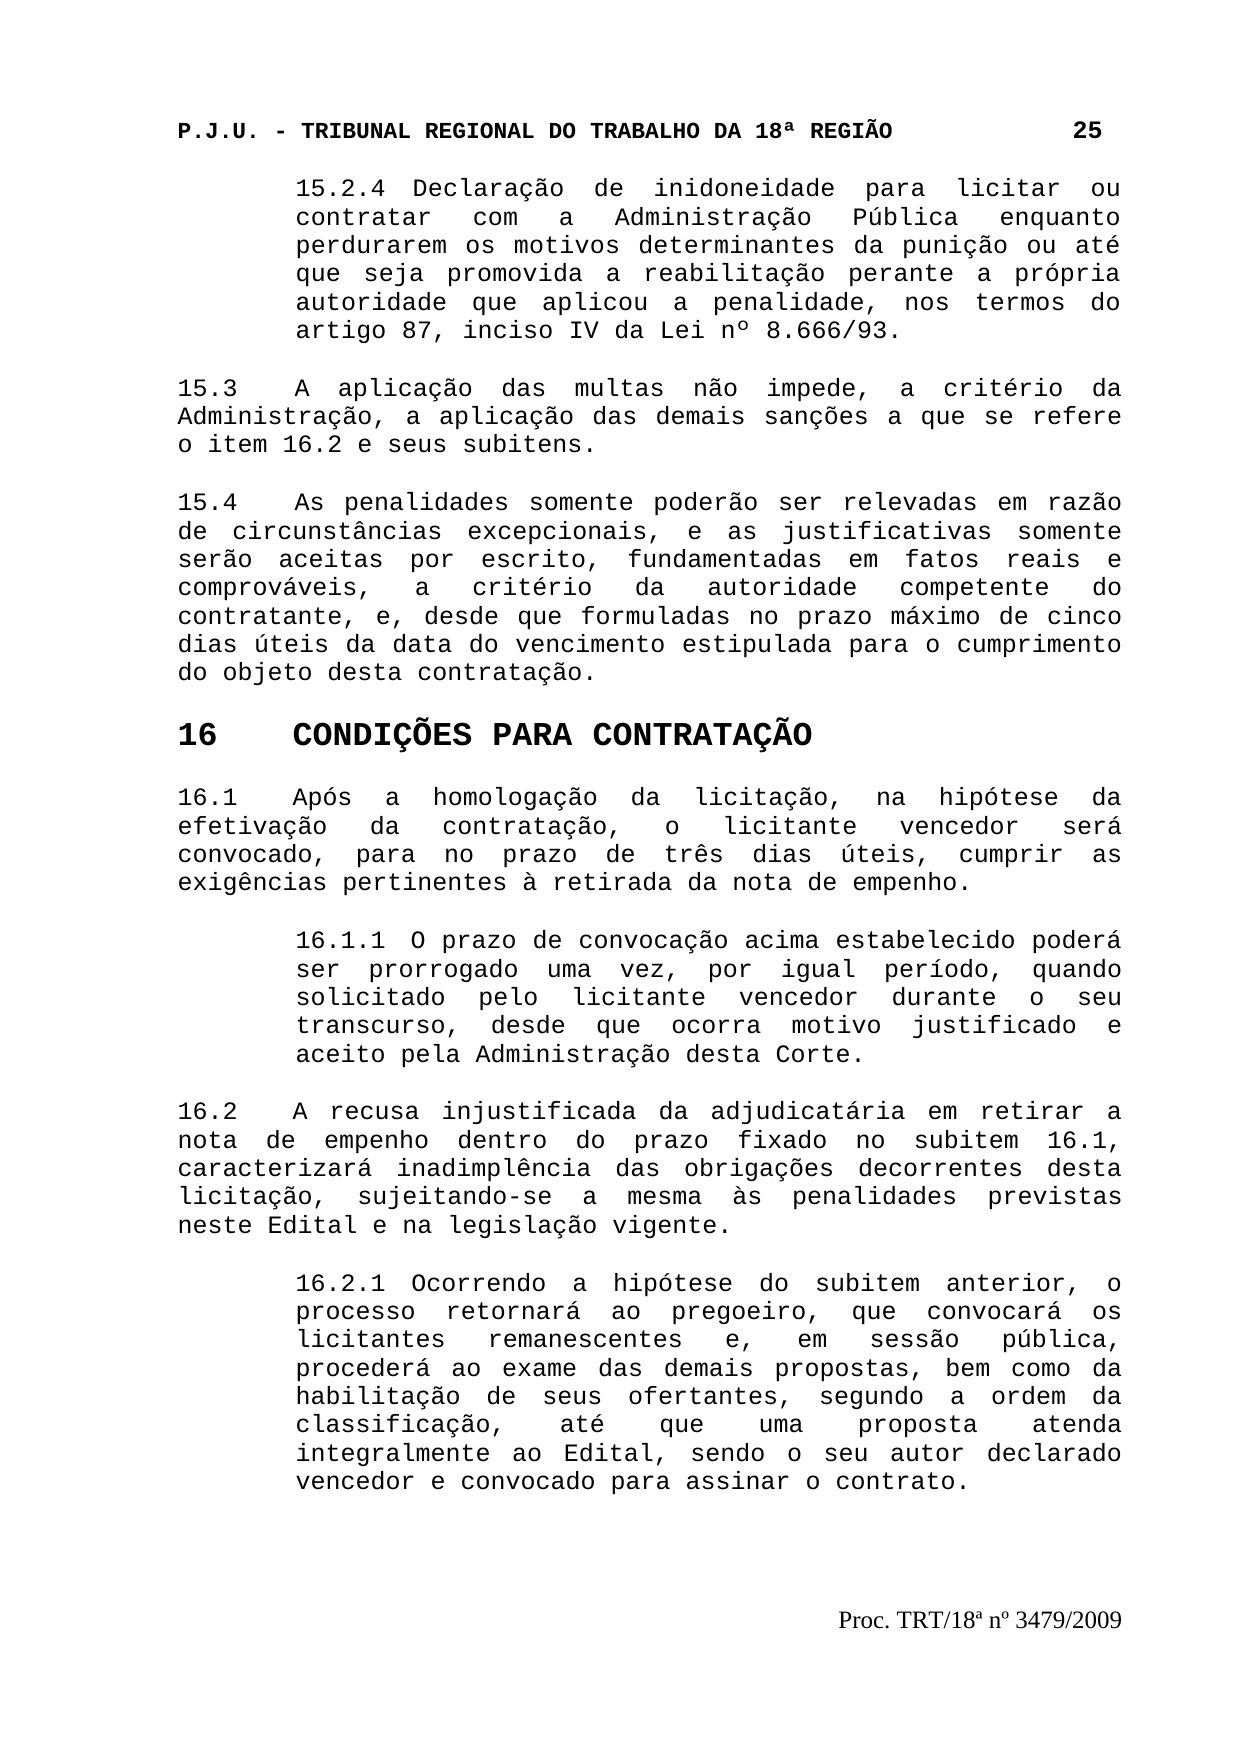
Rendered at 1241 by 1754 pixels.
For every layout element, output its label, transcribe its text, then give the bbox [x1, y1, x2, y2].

text 16.2.1 Ocorrendo a hipótese do subitem anterior, o processo retornará ao pregoeiro, que convocará os licitantes remanescentes e, em sessão pública, procederá ao exame das demais propostas, bem como da habilitação de seus ofertantes, segundo a ordem da classificação, até que uma proposta atenda integralmente ao Edital, sendo o seu autor declarado vencedor e convocado para assinar o contrato. [295, 1270, 1122, 1497]
text 16.1 Após a homologação da licitação, na hipótese da efetivação da contratação, o licitante vencedor será convocado, para no prazo de três dias úteis, cumprir as exigências pertinentes à retirada da nota de empenho. [177, 785, 1122, 898]
text 16 CONDIÇÕES PARA CONTRATAÇÃO [177, 718, 1122, 756]
text 15.4 As penalidades somente poderão ser relevadas em razão de circunstâncias excepcionais, e as justificativas somente serão aceitas por escrito, fundamentadas em fatos reais e comprováveis, a critério da autoridade competente do contratante, e, desde que formuladas no prazo máximo de cinco dias úteis da data do vencimento estipulada para o cumprimento do objeto desta contratação. [177, 490, 1122, 688]
text 16.2 A recusa injustificada da adjudicatária em retirar a nota de empenho dentro do prazo fixado no subitem 16.1, caracterizará inadimplência das obrigações decorrentes desta licitação, sujeitando-se a mesma às penalidades previstas neste Edital e na legislação vigente. [177, 1099, 1122, 1241]
text 15.2.4 Declaração de inidoneidade para licitar ou contratar com a Administração Pública enquanto perdurarem os motivos determinantes da punição ou até que seja promovida a reabilitação perante a própria autoridade que aplicou a penalidade, nos termos do artigo 87, inciso IV da Lei nº 8.666/93. [295, 176, 1122, 346]
text 16.1.1 O prazo de convocação acima estabelecido poderá ser prorrogado uma vez, por igual período, quando solicitado pelo licitante vencedor durante o seu transcurso, desde que ocorra motivo justificado e aceito pela Administração desta Corte. [295, 928, 1122, 1069]
text 15.3 A aplicação das multas não impede, a critério da Administração, a aplicação das demais sanções a que se refere o item 16.2 e seus subitens. [177, 375, 1122, 460]
